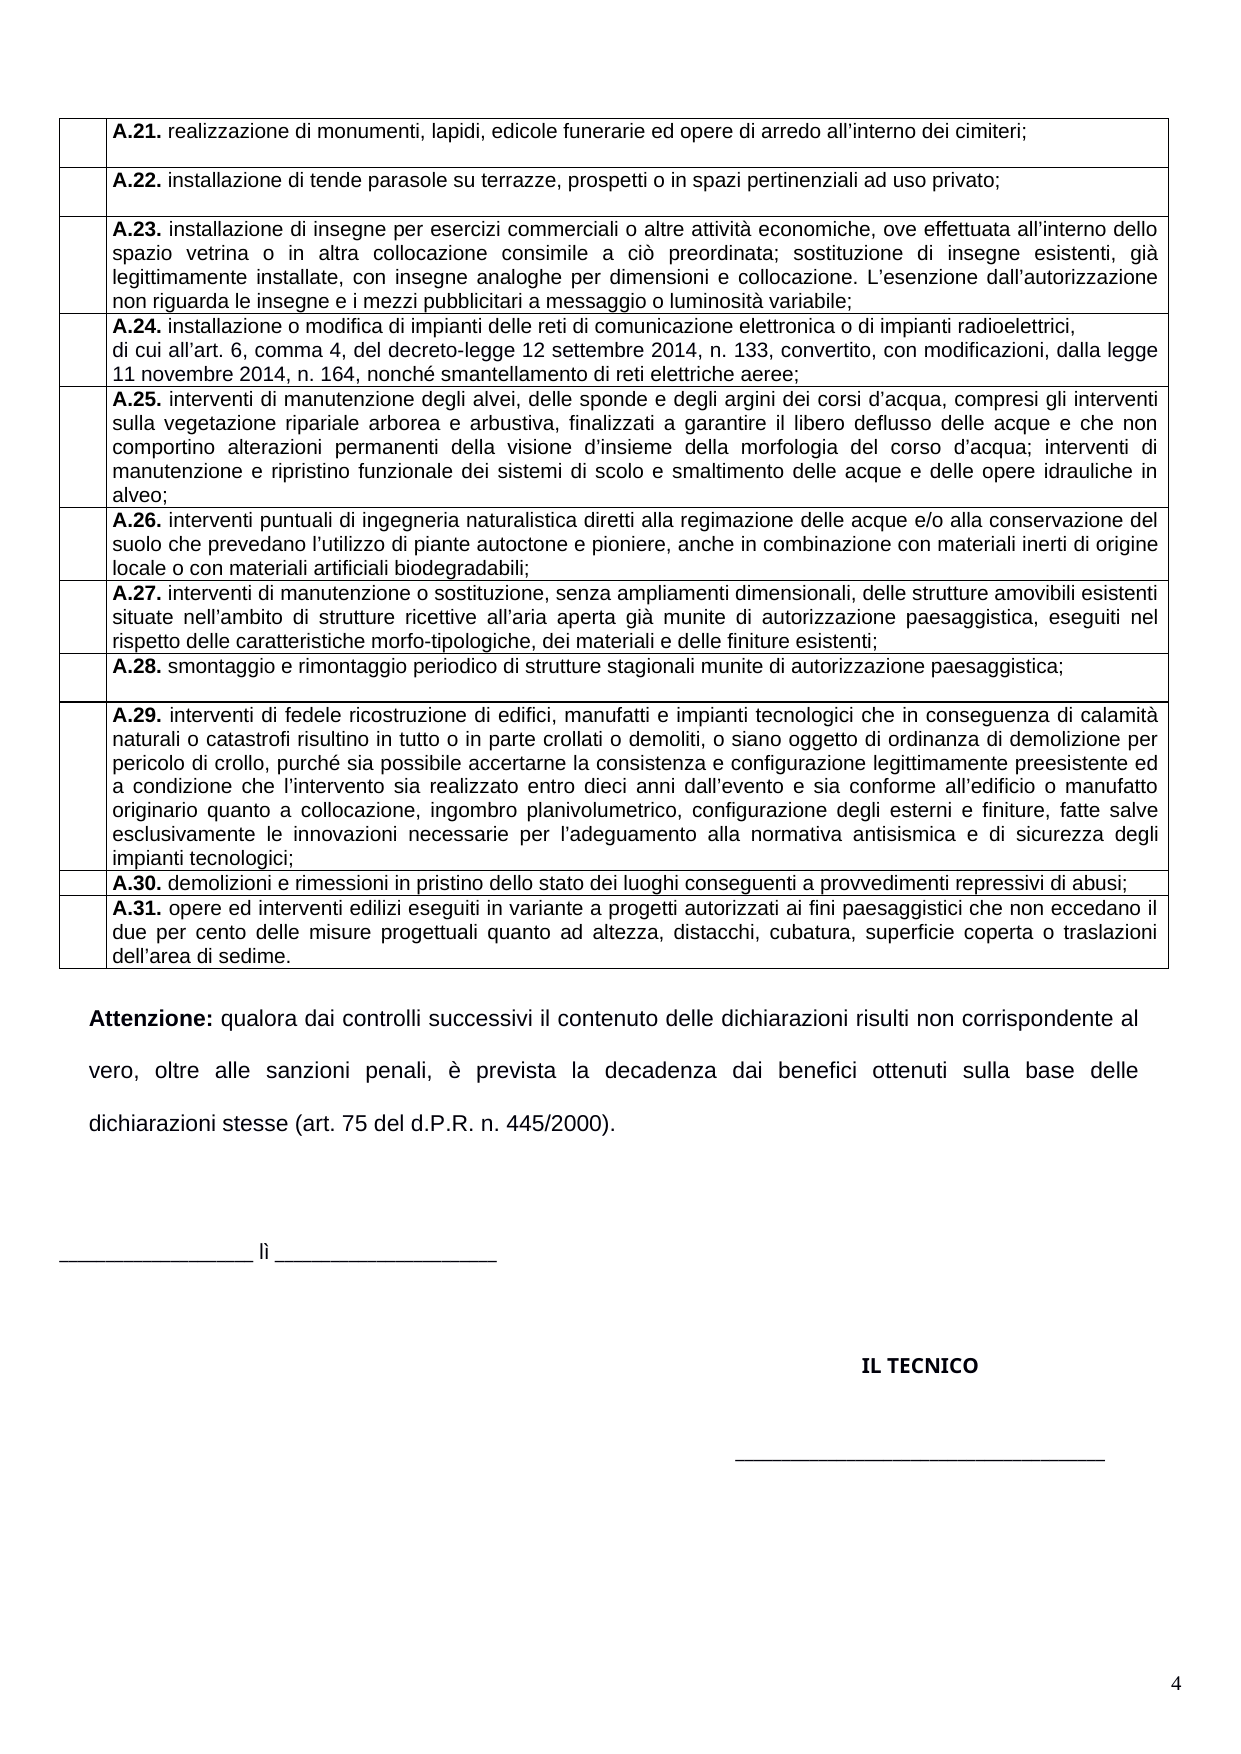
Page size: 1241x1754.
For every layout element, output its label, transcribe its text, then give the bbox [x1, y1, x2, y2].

table_cell [60, 508, 106, 579]
table_cell A.28. smontaggio e rimontaggio periodico di strutture stagionali munite di autorizzazione paesaggistica; [107, 654, 1168, 701]
table_cell A.21. realizzazione di monumenti, lapidi, edicole funerarie ed opere di arredo all’interno dei cimiteri; [107, 119, 1168, 167]
text Attenzione: qualora dai controlli successivi il contenuto delle dichiarazioni risulti non corrispondente al vero, oltre alle sanzioni penali, è prevista la decadenza dai benefici ottenuti sulla base delle dichiarazioni stesse (art. 75 del d.P.R. n. 445/2000). [88, 1005, 1140, 1136]
table_cell [60, 387, 106, 507]
table_cell [60, 217, 106, 313]
table_cell [60, 314, 106, 386]
table_cell [60, 703, 106, 870]
table_cell [60, 581, 106, 652]
text IL TECNICO [659, 1351, 1181, 1379]
table_cell [60, 654, 106, 701]
table_cell A.26. interventi puntuali di ingegneria naturalistica diretti alla regimazione delle acque e/o alla conservazione del suolo che prevedano l’utilizzo di piante autoctone e pioniere, anche in combinazione con materiali inerti di origine locale o con materiali artificiali biodegradabili; [107, 508, 1168, 579]
table_cell [60, 896, 106, 968]
text ________________________________________ [659, 1436, 1181, 1464]
table_cell A.30. demolizioni e rimessioni in pristino dello stato dei luoghi conseguenti a provvedimenti repressivi di abusi; [107, 871, 1168, 895]
table_cell A.24. installazione o modifica di impianti delle reti di comunicazione elettronica o di impianti radioelettrici, di cui all’art. 6, comma 4, del decreto-legge 12 settembre 2014, n. 133, convertito, con modificazioni, dalla legge 11 novembre 2014, n. 164, nonché smantellamento di reti elettriche aeree; [107, 314, 1168, 386]
table_cell A.23. installazione di insegne per esercizi commerciali o altre attività economiche, ove effettuata all’interno dello spazio vetrina o in altra collocazione consimile a ciò preordinata; sostituzione di insegne esistenti, già legittimamente installate, con insegne analoghe per dimensioni e collocazione. L’esenzione dall’autorizzazione non riguarda le insegne e i mezzi pubblicitari a messaggio o luminosità variabile; [107, 217, 1168, 313]
table_cell A.29. interventi di fedele ricostruzione di edifici, manufatti e impianti tecnologici che in conseguenza di calamità naturali o catastrofi risultino in tutto o in parte crollati o demoliti, o siano oggetto di ordinanza di demolizione per pericolo di crollo, purché sia possibile accertarne la consistenza e configurazione legittimamente preesistente ed a condizione che l’intervento sia realizzato entro dieci anni dall’evento e sia conforme all’edificio o manufatto originario quanto a collocazione, ingombro planivolumetrico, configurazione degli esterni e finiture, fatte salve esclusivamente le innovazioni necessarie per l’adeguamento alla normativa antisismica e di sicurezza degli impianti tecnologici; [107, 703, 1168, 870]
table_cell [60, 871, 106, 895]
table_cell [60, 168, 106, 216]
table_cell A.31. opere ed interventi edilizi eseguiti in variante a progetti autorizzati ai fini paesaggistici che non eccedano il due per cento delle misure progettuali quanto ad altezza, distacchi, cubatura, superficie coperta o traslazioni dell’area di sedime. [107, 896, 1168, 968]
table_cell A.22. installazione di tende parasole su terrazze, prospetti o in spazi pertinenziali ad uso privato; [107, 168, 1168, 216]
table_cell A.27. interventi di manutenzione o sostituzione, senza ampliamenti dimensionali, delle strutture amovibili esistenti situate nell’ambito di strutture ricettive all’aria aperta già munite di autorizzazione paesaggistica, eseguiti nel rispetto delle caratteristiche morfo-tipologiche, dei materiali e delle finiture esistenti; [107, 581, 1168, 652]
table_cell [60, 119, 106, 167]
table_cell A.25. interventi di manutenzione degli alvei, delle sponde e degli argini dei corsi d’acqua, compresi gli interventi sulla vegetazione ripariale arborea e arbustiva, finalizzati a garantire il libero deflusso delle acque e che non comportino alterazioni permanenti della visione d’insieme della morfologia del corso d’acqua; interventi di manutenzione e ripristino funzionale dei sistemi di scolo e smaltimento delle acque e delle opere idrauliche in alveo; [107, 387, 1168, 507]
text _____________________ lì ________________________ [59, 1237, 1181, 1266]
